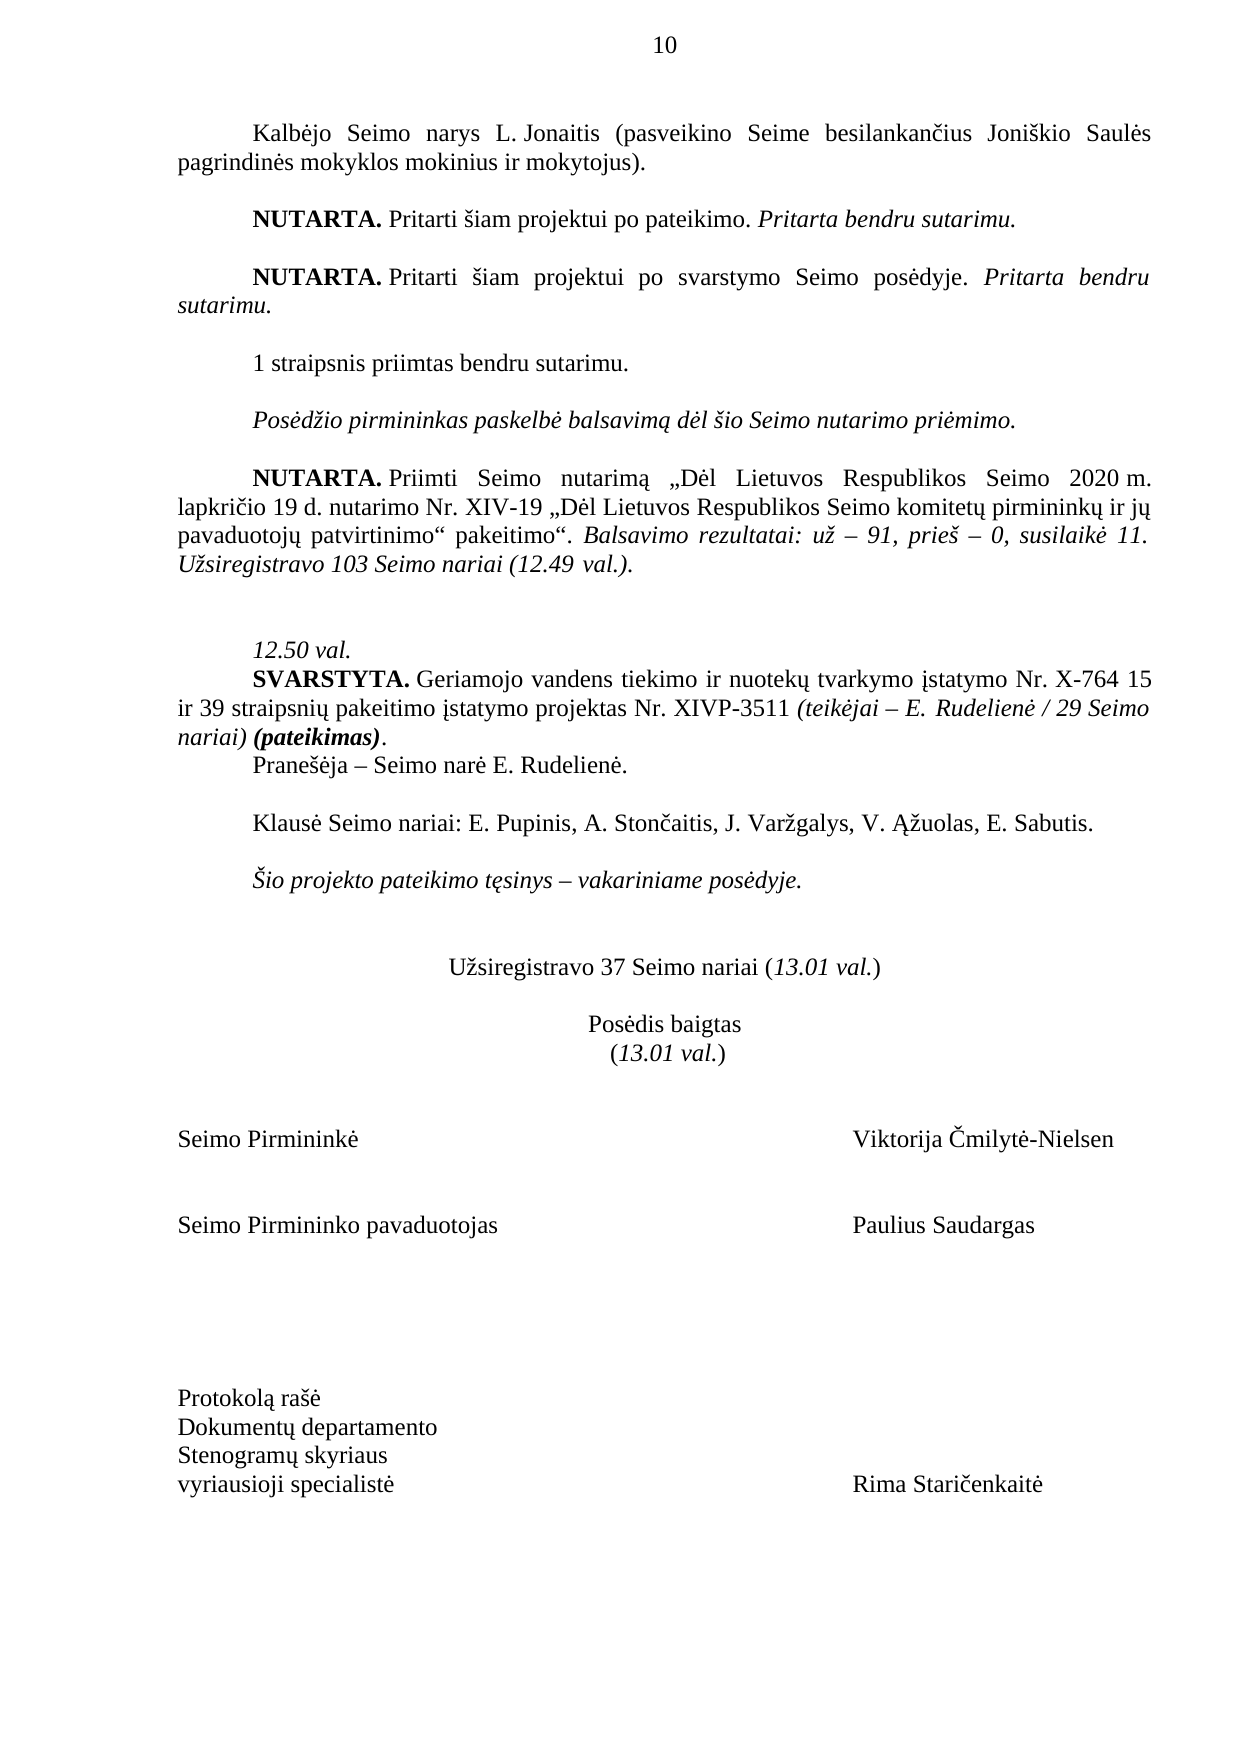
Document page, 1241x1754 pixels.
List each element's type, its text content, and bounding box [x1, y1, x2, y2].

text Užsiregistravo 37 Seimo nariai (13.01 val.) [177, 952, 1152, 981]
text Stenogramų skyriaus [177, 1441, 1152, 1469]
text NUTARTA. Priimti Seimo nutarimą „Dėl Lietuvos Respublikos Seimo 2020 m. lapkričio 19 d. nutarimo Nr. XIV-19 „Dėl Lietuvos Respublikos Seimo komitetų pirmininkų ir jų pavaduotojų patvirtinimo“ pakeitimo“. Balsavimo rezultatai: už – 91, prieš – 0, susilaikė 11. Užsiregistravo 103 Seimo nariai (12.49 val.). [177, 463, 1152, 578]
text Pranešėja – Seimo narė E. Rudelienė. [177, 751, 1152, 779]
text Protokolą rašė [177, 1383, 1152, 1412]
text Kalbėjo Seimo narys L. Jonaitis (pasveikino Seime besilankančius Joniškio Saulės pagrindinės mokyklos mokinius ir mokytojus). [177, 118, 1152, 176]
text Posėdis baigtas [177, 1009, 1152, 1038]
text Šio projekto pateikimo tęsinys – vakariniame posėdyje. [177, 866, 1152, 894]
text Seimo Pirmininko pavaduotojas Paulius Saudargas [177, 1211, 1152, 1239]
text Dokumentų departamento [177, 1412, 1152, 1441]
text 1 straipsnis priimtas bendru sutarimu. [177, 348, 1152, 377]
text vyriausioji specialistė Rima Staričenkaitė [177, 1469, 1152, 1498]
text Klausė Seimo nariai: E. Pupinis, A. Stončaitis, J. Varžgalys, V. Ąžuolas, E. Sabutis. [177, 808, 1152, 837]
text (13.01 val.) [177, 1038, 1152, 1067]
text 12.50 val. [177, 636, 1152, 664]
text Posėdžio pirmininkas paskelbė balsavimą dėl šio Seimo nutarimo priėmimo. [177, 406, 1152, 434]
text NUTARTA. Pritarti šiam projektui po pateikimo. Pritarta bendru sutarimu. [177, 204, 1152, 233]
text SVARSTYTA. Geriamojo vandens tiekimo ir nuotekų tvarkymo įstatymo Nr. X-764 15 ir 39 straipsnių pakeitimo įstatymo projektas Nr. XIVP-3511 (teikėjai – E. Rudelienė / 29 Seimo nariai) (pateikimas). [177, 664, 1152, 751]
text NUTARTA. Pritarti šiam projektui po svarstymo Seimo posėdyje. Pritarta bendru sutarimu. [177, 262, 1152, 319]
text Seimo Pirmininkė Viktorija Čmilytė-Nielsen [177, 1124, 1152, 1153]
